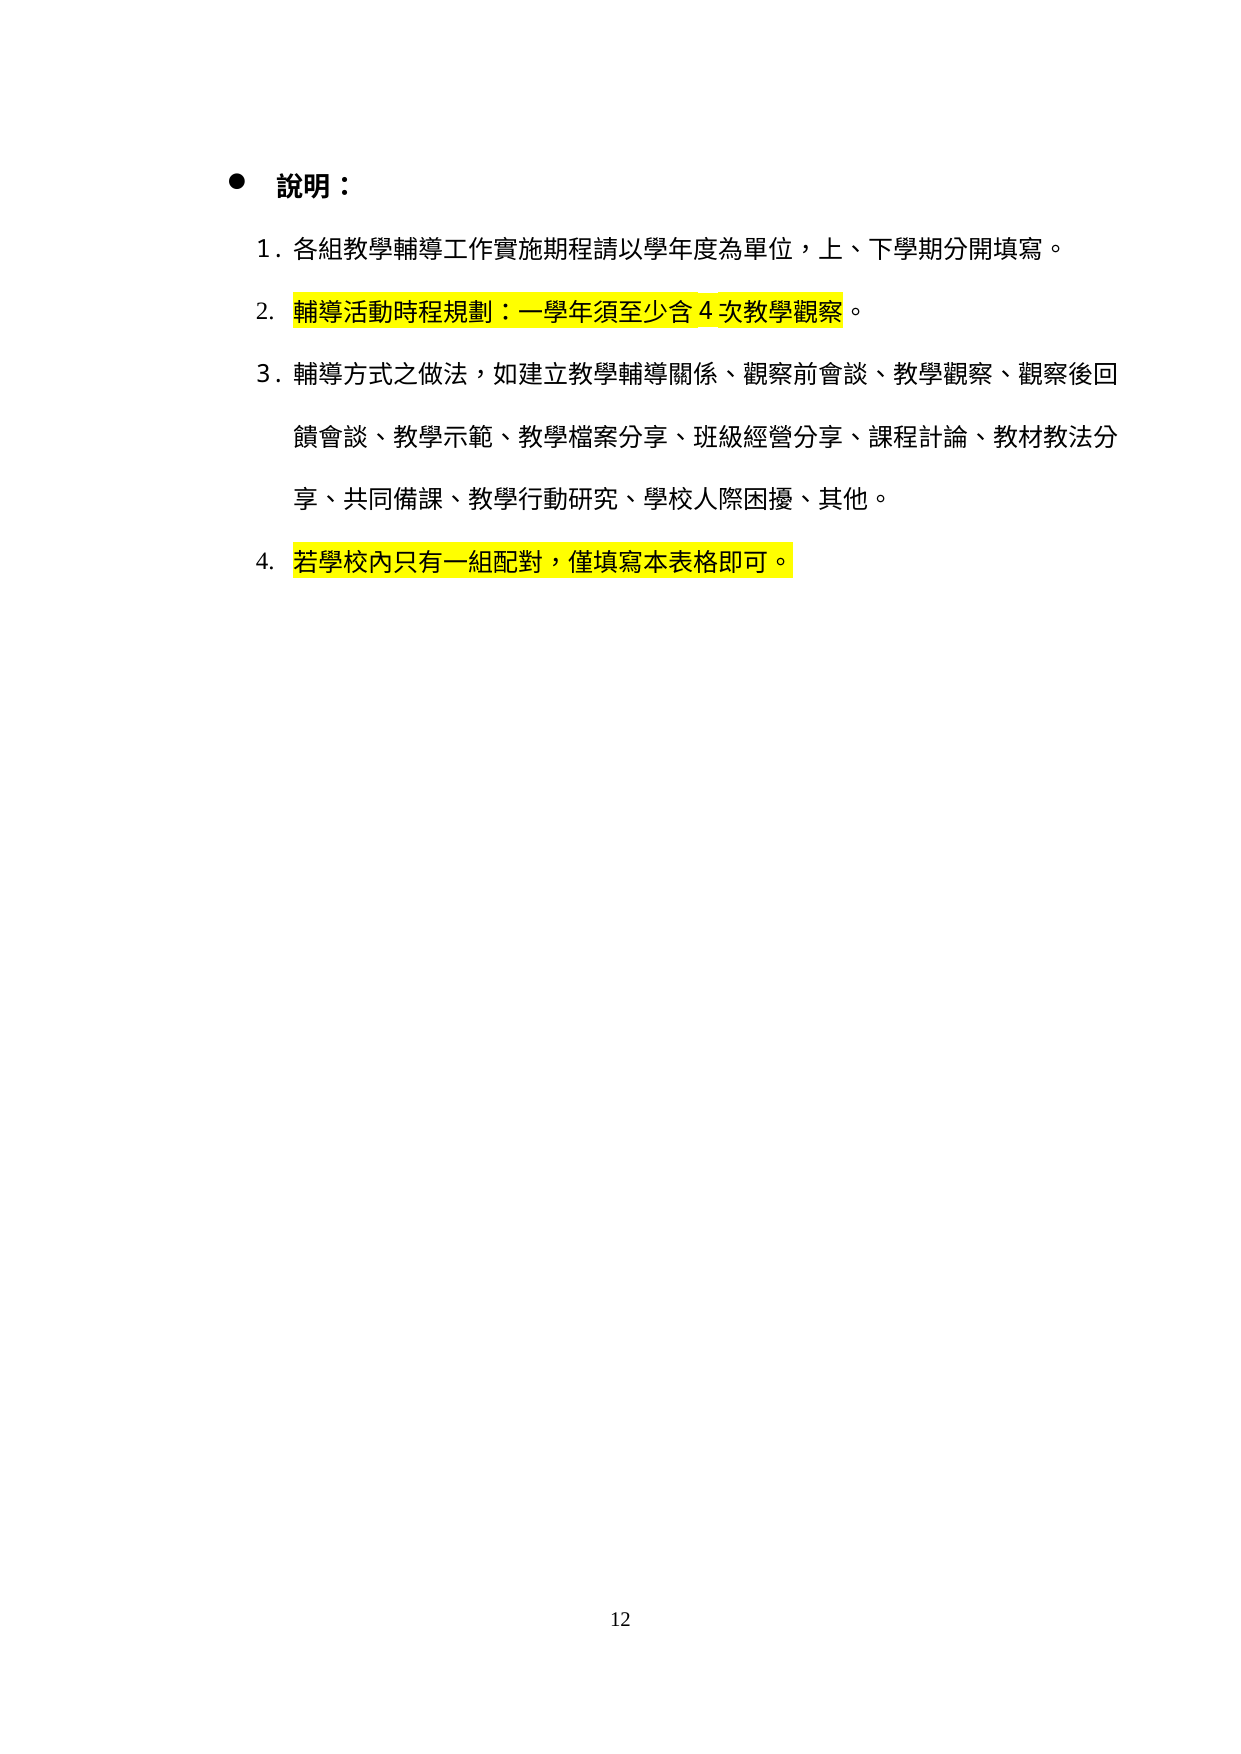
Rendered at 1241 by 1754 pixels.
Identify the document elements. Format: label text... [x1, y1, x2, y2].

list 若學校內只有一組配對，僅填寫本表格即可。 [256, 518, 1122, 581]
list 輔導活動時程規劃：一學年須至少含4次教學觀察。 [256, 268, 1122, 331]
list 說明： [227, 143, 1122, 206]
list 輔導方式之做法，如建立教學輔導關係、觀察前會談、教學觀察、觀察後回饋會談、教學示範、教學檔案分享、班級經營分享、課程計論、教材教法分享、共同備課、教學行動研究、學校人際困擾、其他。 [256, 331, 1122, 518]
list 各組教學輔導工作實施期程請以學年度為單位，上、下學期分開填寫。 [256, 206, 1122, 268]
